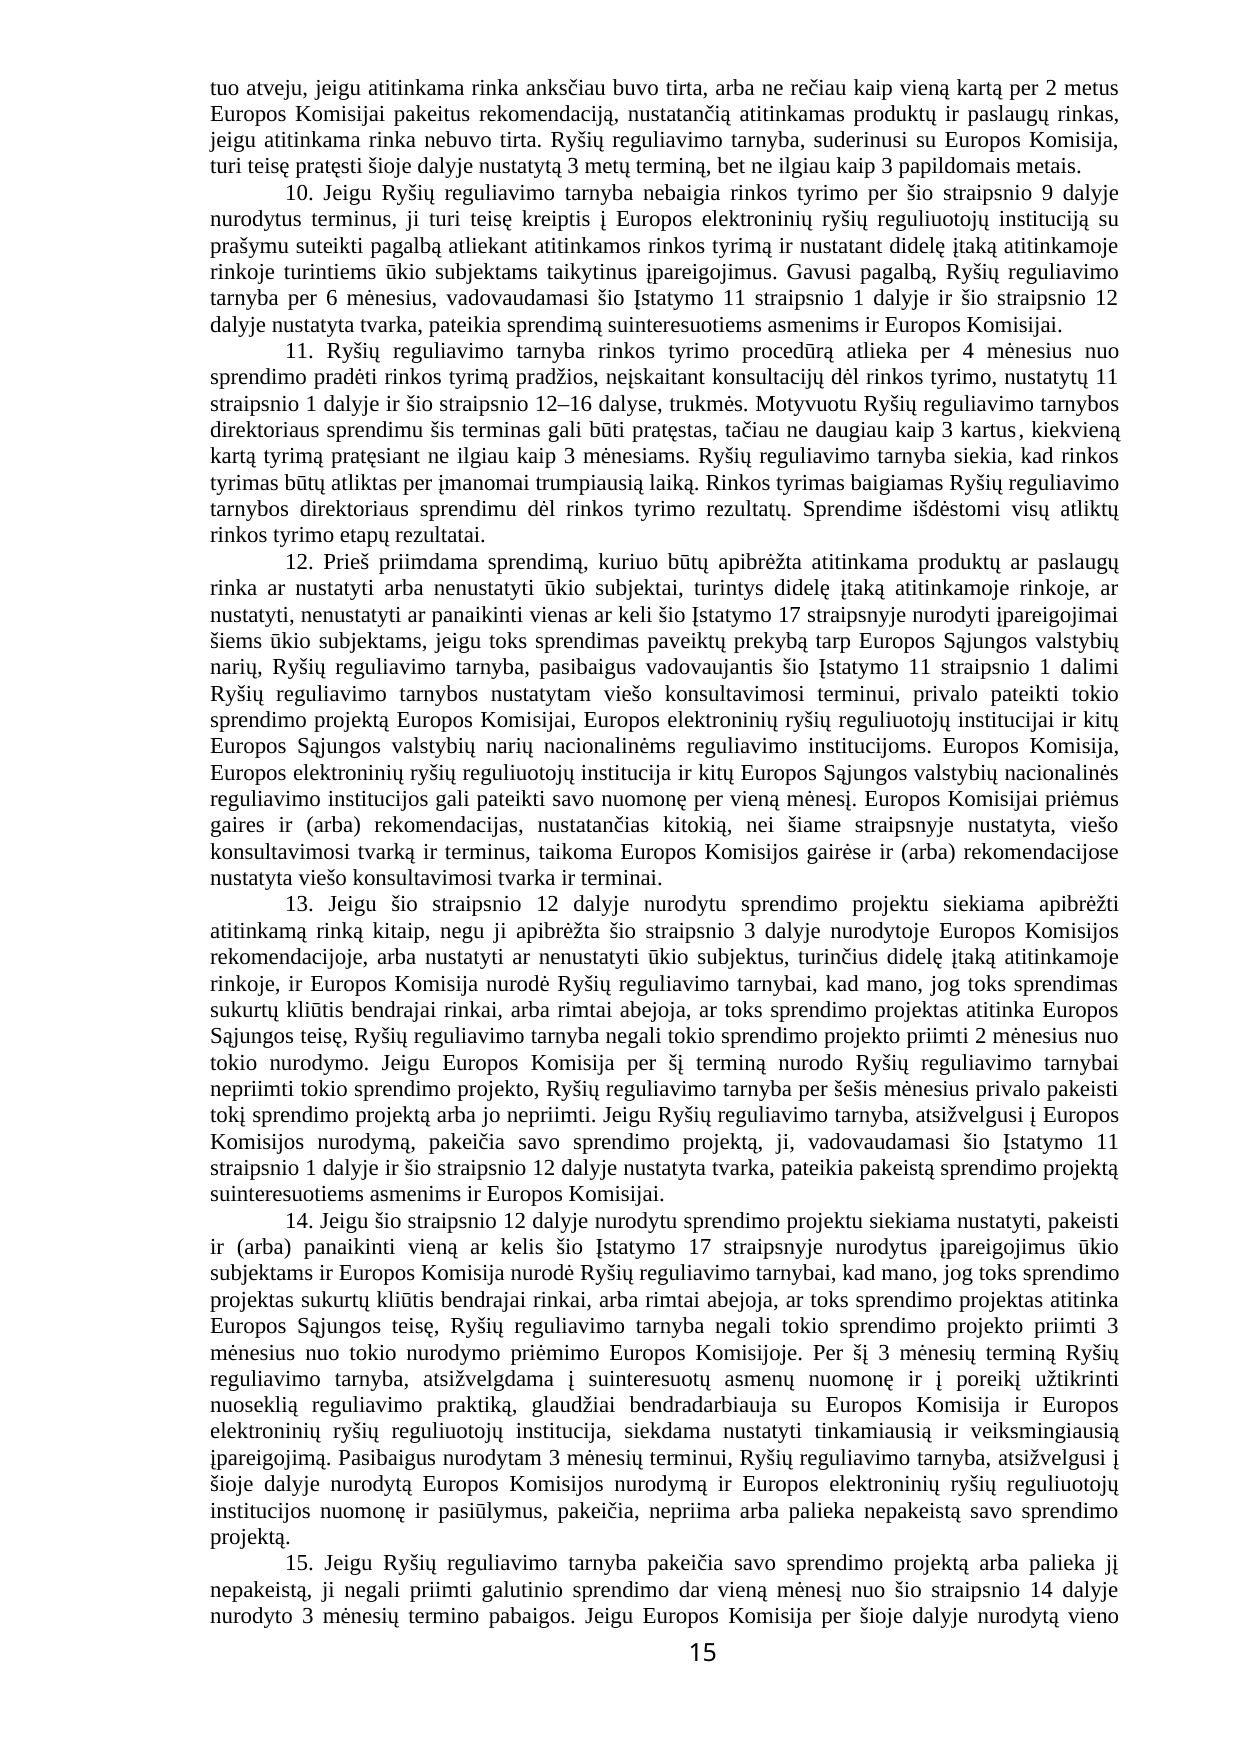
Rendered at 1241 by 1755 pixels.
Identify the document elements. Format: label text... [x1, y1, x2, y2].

text tuo atveju, jeigu atitinkama rinka anksčiau buvo tirta, arba ne rečiau kaip vieną kartą per 2 metus Europos Komisijai pakeitus rekomendaciją, nustatančią atitinkamas produktų ir paslaugų rinkas, jeigu atitinkama rinka nebuvo tirta. Ryšių reguliavimo tarnyba, suderinusi su Europos Komisija, turi teisę pratęsti šioje dalyje nustatytą 3 metų terminą, bet ne ilgiau kaip 3 papildomais metais. [210, 73, 1120, 179]
text 15. Jeigu Ryšių reguliavimo tarnyba pakeičia savo sprendimo projektą arba palieka jį nepakeistą, ji negali priimti galutinio sprendimo dar vieną mėnesį nuo šio straipsnio 14 dalyje nurodyto 3 mėnesių termino pabaigos. Jeigu Europos Komisija per šioje dalyje nurodytą vieno [210, 1549, 1120, 1628]
text 13. Jeigu šio straipsnio 12 dalyje nurodytu sprendimo projektu siekiama apibrėžti atitinkamą rinką kitaip, negu ji apibrėžta šio straipsnio 3 dalyje nurodytoje Europos Komisijos rekomendacijoje, arba nustatyti ar nenustatyti ūkio subjektus, turinčius didelę įtaką atitinkamoje rinkoje, ir Europos Komisija nurodė Ryšių reguliavimo tarnybai, kad mano, jog toks sprendimas sukurtų kliūtis bendrajai rinkai, arba rimtai abejoja, ar toks sprendimo projektas atitinka Europos Sąjungos teisę, Ryšių reguliavimo tarnyba negali tokio sprendimo projekto priimti 2 mėnesius nuo tokio nurodymo. Jeigu Europos Komisija per šį terminą nurodo Ryšių reguliavimo tarnybai nepriimti tokio sprendimo projekto, Ryšių reguliavimo tarnyba per šešis mėnesius privalo pakeisti tokį sprendimo projektą arba jo nepriimti. Jeigu Ryšių reguliavimo tarnyba, atsižvelgusi į Europos Komisijos nurodymą, pakeičia savo sprendimo projektą, ji, vadovaudamasi šio Įstatymo 11 straipsnio 1 dalyje ir šio straipsnio 12 dalyje nustatyta tvarka, pateikia pakeistą sprendimo projektą suinteresuotiems asmenims ir Europos Komisijai. [210, 891, 1120, 1207]
text 14. Jeigu šio straipsnio 12 dalyje nurodytu sprendimo projektu siekiama nustatyti, pakeisti ir (arba) panaikinti vieną ar kelis šio Įstatymo 17 straipsnyje nurodytus įpareigojimus ūkio subjektams ir Europos Komisija nurodė Ryšių reguliavimo tarnybai, kad mano, jog toks sprendimo projektas sukurtų kliūtis bendrajai rinkai, arba rimtai abejoja, ar toks sprendimo projektas atitinka Europos Sąjungos teisę, Ryšių reguliavimo tarnyba negali tokio sprendimo projekto priimti 3 mėnesius nuo tokio nurodymo priėmimo Europos Komisijoje. Per šį 3 mėnesių terminą Ryšių reguliavimo tarnyba, atsižvelgdama į suinteresuotų asmenų nuomonę ir į poreikį užtikrinti nuoseklią reguliavimo praktiką, glaudžiai bendradarbiauja su Europos Komisija ir Europos elektroninių ryšių reguliuotojų institucija, siekdama nustatyti tinkamiausią ir veiksmingiausią įpareigojimą. Pasibaigus nurodytam 3 mėnesių terminui, Ryšių reguliavimo tarnyba, atsižvelgusi į šioje dalyje nurodytą Europos Komisijos nurodymą ir Europos elektroninių ryšių reguliuotojų institucijos nuomonę ir pasiūlymus, pakeičia, nepriima arba palieka nepakeistą savo sprendimo projektą. [210, 1207, 1120, 1549]
text 10. Jeigu Ryšių reguliavimo tarnyba nebaigia rinkos tyrimo per šio straipsnio 9 dalyje nurodytus terminus, ji turi teisę kreiptis į Europos elektroninių ryšių reguliuotojų instituciją su prašymu suteikti pagalbą atliekant atitinkamos rinkos tyrimą ir nustatant didelę įtaką atitinkamoje rinkoje turintiems ūkio subjektams taikytinus įpareigojimus. Gavusi pagalbą, Ryšių reguliavimo tarnyba per 6 mėnesius, vadovaudamasi šio Įstatymo 11 straipsnio 1 dalyje ir šio straipsnio 12 dalyje nustatyta tvarka, pateikia sprendimą suinteresuotiems asmenims ir Europos Komisijai. [210, 179, 1120, 337]
text 11. Ryšių reguliavimo tarnyba rinkos tyrimo procedūrą atlieka per 4 mėnesius nuo sprendimo pradėti rinkos tyrimą pradžios, neįskaitant konsultacijų dėl rinkos tyrimo, nustatytų 11 straipsnio 1 dalyje ir šio straipsnio 12–16 dalyse, trukmės. Motyvuotu Ryšių reguliavimo tarnybos direktoriaus sprendimu šis terminas gali būti pratęstas, tačiau ne daugiau kaip 3 kartus, kiekvieną kartą tyrimą pratęsiant ne ilgiau kaip 3 mėnesiams. Ryšių reguliavimo tarnyba siekia, kad rinkos tyrimas būtų atliktas per įmanomai trumpiausią laiką. Rinkos tyrimas baigiamas Ryšių reguliavimo tarnybos direktoriaus sprendimu dėl rinkos tyrimo rezultatų. Sprendime išdėstomi visų atliktų rinkos tyrimo etapų rezultatai. [210, 337, 1120, 548]
text 12. Prieš priimdama sprendimą, kuriuo būtų apibrėžta atitinkama produktų ar paslaugų rinka ar nustatyti arba nenustatyti ūkio subjektai, turintys didelę įtaką atitinkamoje rinkoje, ar nustatyti, nenustatyti ar panaikinti vienas ar keli šio Įstatymo 17 straipsnyje nurodyti įpareigojimai šiems ūkio subjektams, jeigu toks sprendimas paveiktų prekybą tarp Europos Sąjungos valstybių narių, Ryšių reguliavimo tarnyba, pasibaigus vadovaujantis šio Įstatymo 11 straipsnio 1 dalimi Ryšių reguliavimo tarnybos nustatytam viešo konsultavimosi terminui, privalo pateikti tokio sprendimo projektą Europos Komisijai, Europos elektroninių ryšių reguliuotojų institucijai ir kitų Europos Sąjungos valstybių narių nacionalinėms reguliavimo institucijoms. Europos Komisija, Europos elektroninių ryšių reguliuotojų institucija ir kitų Europos Sąjungos valstybių nacionalinės reguliavimo institucijos gali pateikti savo nuomonę per vieną mėnesį. Europos Komisijai priėmus gaires ir (arba) rekomendacijas, nustatančias kitokią, nei šiame straipsnyje nustatyta, viešo konsultavimosi tvarką ir terminus, taikoma Europos Komisijos gairėse ir (arba) rekomendacijose nustatyta viešo konsultavimosi tvarka ir terminai. [210, 548, 1120, 891]
